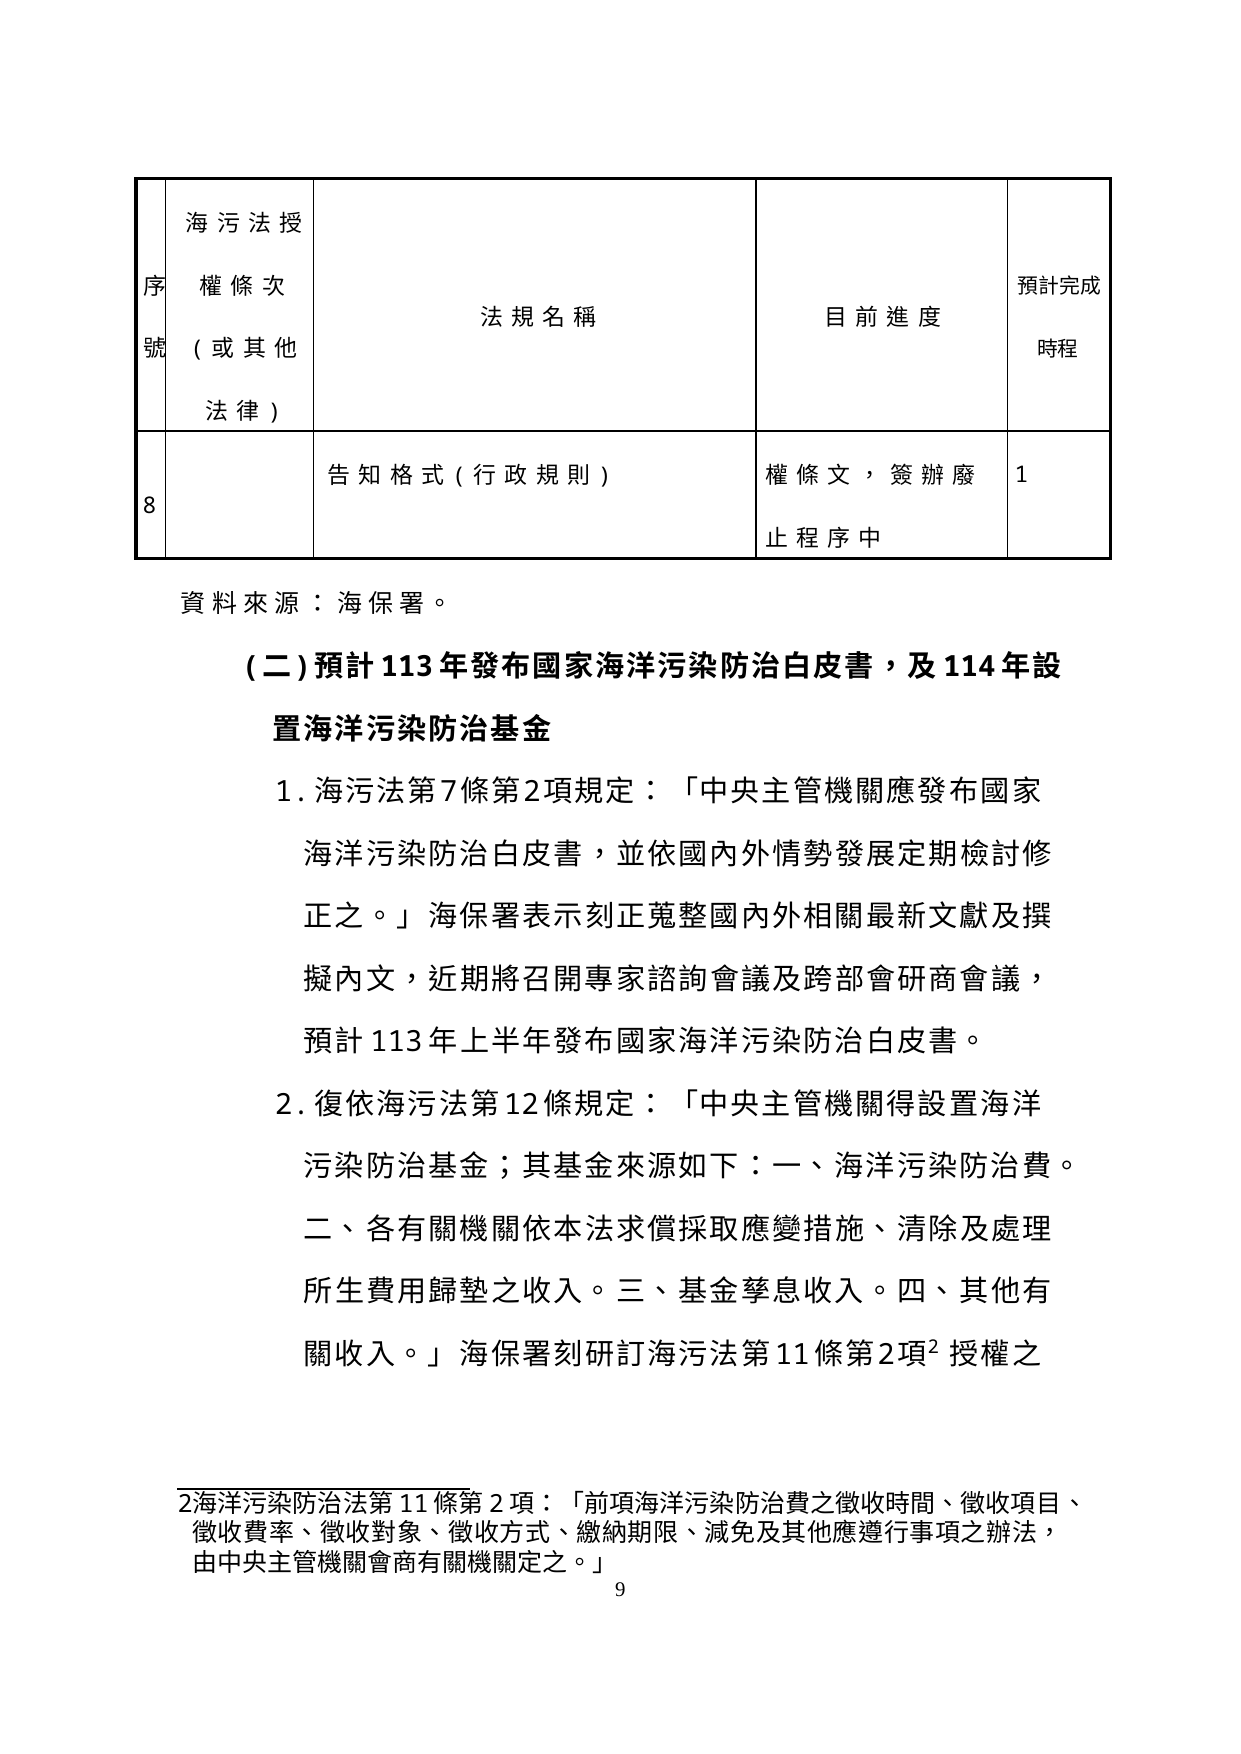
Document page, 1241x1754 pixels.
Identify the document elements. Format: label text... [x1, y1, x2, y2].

table_cell 8 [138, 432, 165, 557]
text 2.復依海污法第12條規定：「中央主管機關得設置海洋污染防治基金；其基金來源如下：一、海洋污染防治費。二、各有關機關依本法求償採取應變措施、清除及處理所生費用歸墊之收入。三、基金孳息收入。四、其他有關收入。」海保署刻研訂海污法第11條第2項授權之海洋污染防治費收費辦法，據以設置海洋污染防治基金，預計於114年起徵收。 [266, 1060, 1063, 1372]
table_cell 告知格式(行政規則) [314, 432, 755, 557]
text 資料來源：海保署。 [133, 560, 1129, 622]
table_header 序號 [138, 180, 165, 430]
text 1.海污法第7條第2項規定：「中央主管機關應發布國家海洋污染防治白皮書，並依國內外情勢發展定期檢討修正之。」海保署表示刻正蒐整國內外相關最新文獻及撰擬內文，近期將召開專家諮詢會議及跨部會研商會議，預計113年上半年發布國家海洋污染防治白皮書。 [266, 747, 1063, 1060]
text (二)預計113年發布國家海洋污染防治白皮書，及114年設置海洋污染防治基金 [236, 622, 1063, 747]
table_header 海污法授權條次(或其他法律) [166, 180, 313, 430]
table_cell 權條文，簽辦廢止程序中 [757, 432, 1007, 557]
table_cell [166, 432, 313, 557]
table_header 法規名稱 [314, 180, 755, 430]
table_header 預計完成時程 [1008, 180, 1109, 430]
table_cell 1 [1008, 432, 1109, 557]
text 海洋污染防治法第11條第2項：「前項海洋污染防治費之徵收時間、徵收項目、徵收費率、徵收對象、徵收方式、繳納期限、減免及其他應遵行事項之辦法，由中央主管機關會商有關機關定之。」 [177, 1489, 1063, 1577]
table_header 目前進度 [757, 180, 1007, 430]
